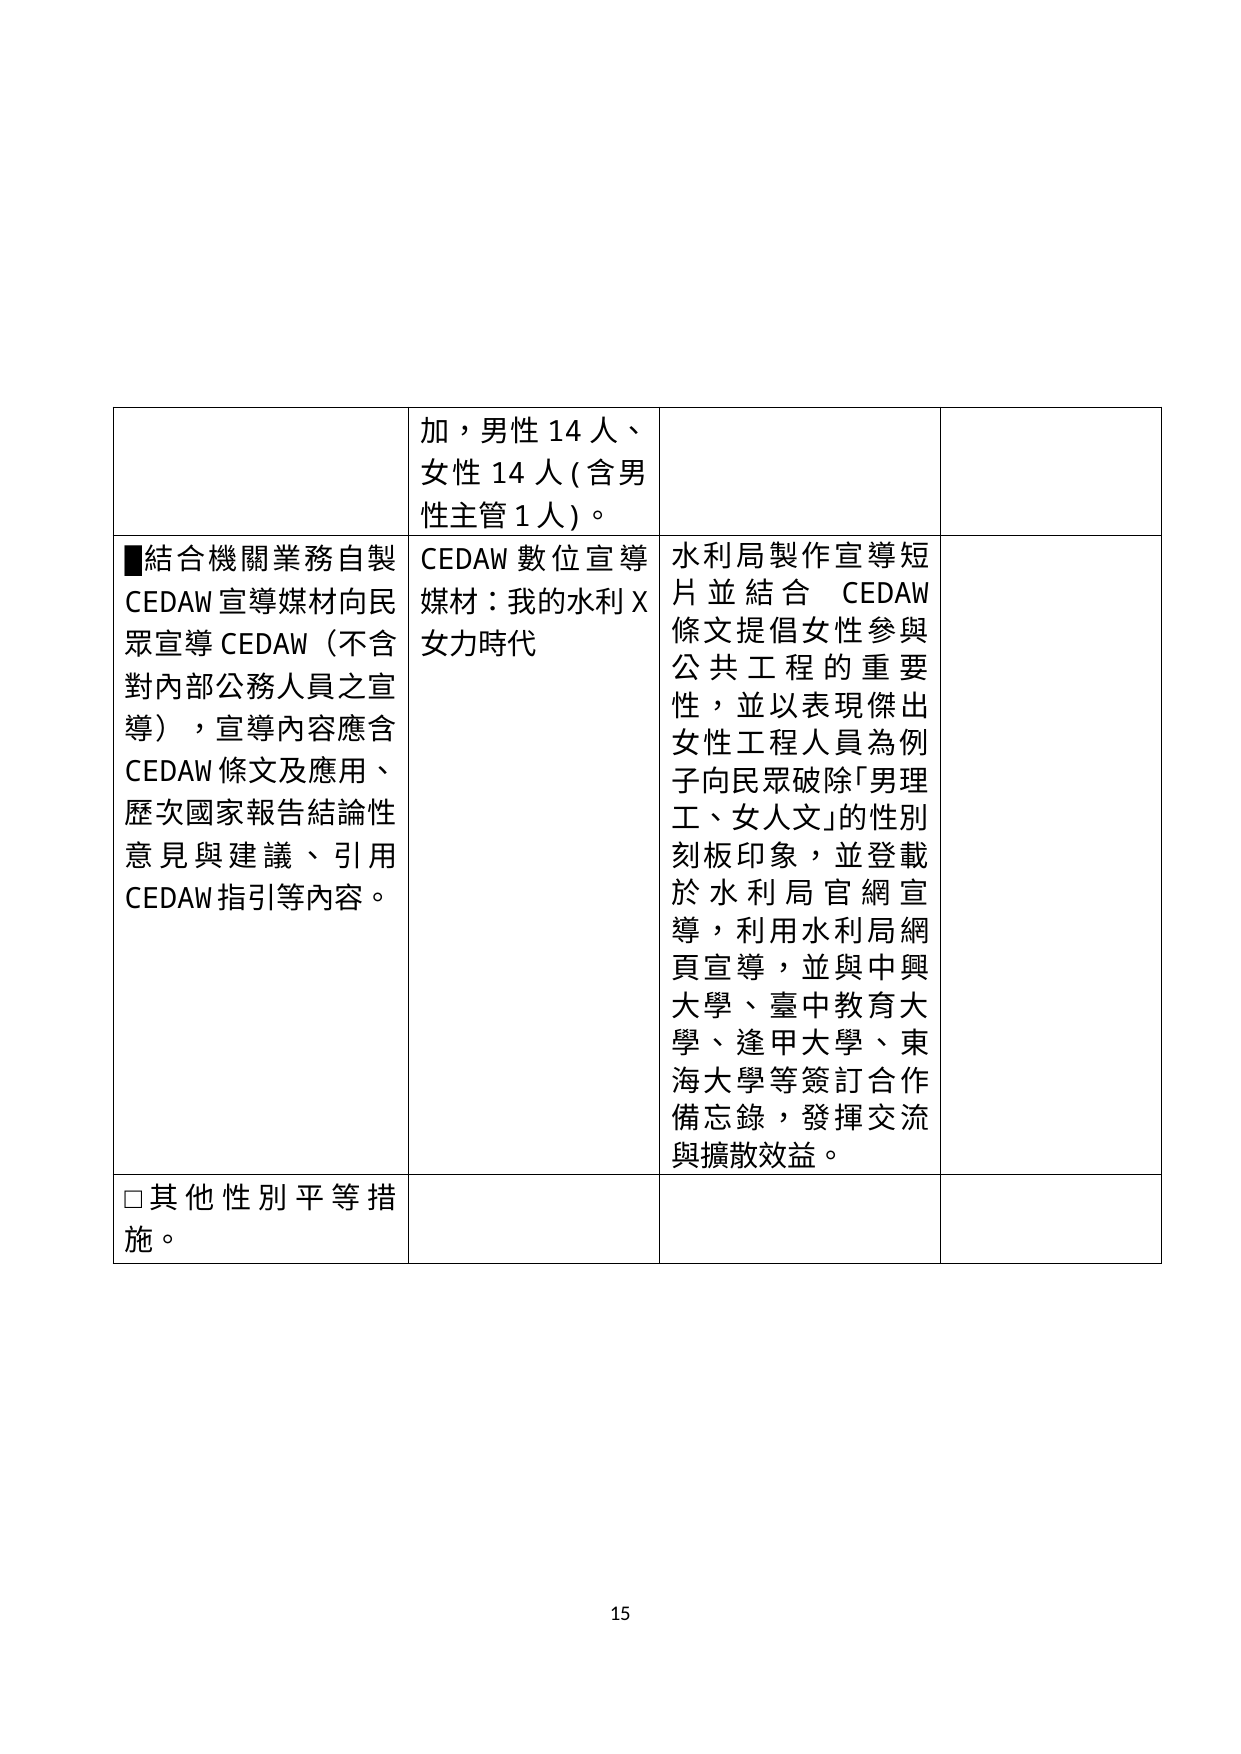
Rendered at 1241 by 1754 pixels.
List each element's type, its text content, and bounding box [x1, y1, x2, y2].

table_cell [941, 1175, 1161, 1263]
table_cell □其他性別平等措施。 [114, 1175, 408, 1263]
table_cell [409, 1175, 659, 1263]
table_cell 加，男性14人、女性14人(含男性主管1人)。 [409, 408, 659, 535]
table_cell CEDAW數位宣導媒材：我的水利X女力時代 [409, 536, 659, 1173]
table_cell [941, 408, 1161, 535]
table_cell 水利局製作宣導短片並結合 CEDAW 條文提倡女性參與公共工程的重要性，並以表現傑出女性工程人員為例子向民眾破除｢男理工、女人文｣的性別刻板印象，並登載於水利局官網宣導，利用水利局網頁宣導，並與中興大學、臺中教育大學、逢甲大學、東海大學等簽訂合作備忘錄，發揮交流與擴散效益。 [660, 536, 940, 1173]
table_cell [660, 408, 940, 535]
table_cell [114, 408, 408, 535]
table_cell ▇結合機關業務自製CEDAW宣導媒材向民眾宣導CEDAW（不含對內部公務人員之宣導），宣導內容應含CEDAW條文及應用、歷次國家報告結論性意見與建議、引用CEDAW指引等內容。 [114, 536, 408, 1173]
table_cell [660, 1175, 940, 1263]
table_cell [941, 536, 1161, 1173]
